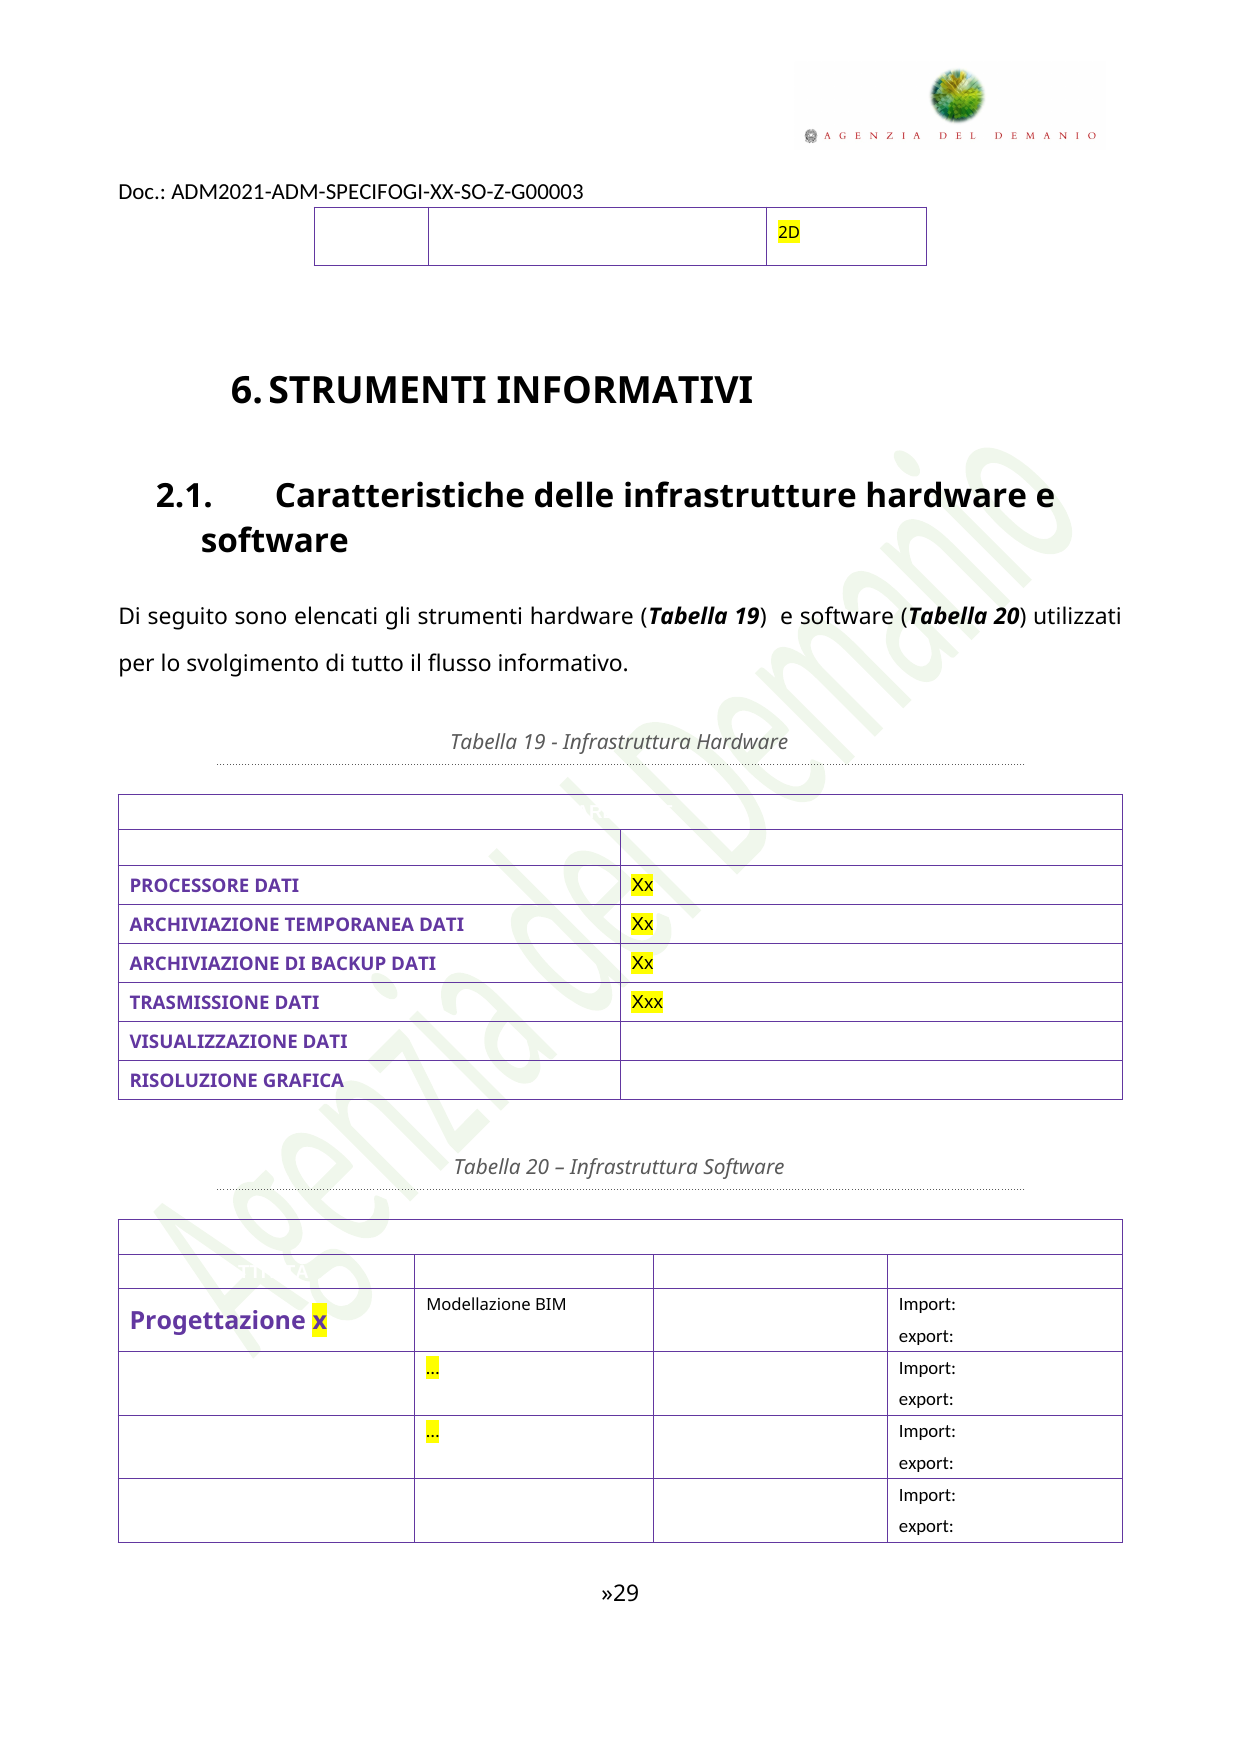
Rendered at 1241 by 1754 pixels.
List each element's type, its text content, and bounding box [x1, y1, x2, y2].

table_header HARDWARE [754, 795, 1122, 829]
table_cell [555, 905, 614, 943]
text Di seguito sono elencati gli strumenti hardware (Tabella 19) e software (Tabella 20) utilizzati per lo svolgimento di tutto il flusso informativo. [118, 600, 849, 678]
text Tabella 20 – Infrastruttura Software [379, 1152, 1024, 1190]
text [332, 1152, 396, 1190]
table_cell [421, 1061, 488, 1099]
table_cell [498, 1023, 529, 1060]
list STRUMENTI INFORMATIVI [231, 363, 1122, 414]
table_header [189, 1220, 282, 1254]
table_cell [658, 866, 1122, 904]
table_cell [526, 1022, 620, 1060]
table_cell [430, 1022, 489, 1060]
table_cell OBIETTIVO [415, 1255, 653, 1287]
table_header [255, 1220, 289, 1237]
table_cell [415, 1479, 653, 1542]
text Tabella 19 - Infrastruttura Hardware [679, 727, 740, 765]
table_cell [429, 208, 766, 265]
table_cell [621, 848, 638, 865]
table_cell [654, 1416, 887, 1478]
table_cell [119, 1416, 414, 1478]
table_cell [315, 208, 428, 265]
list Caratteristiche delle infrastrutture hardware e software [981, 472, 1056, 539]
table_cell [621, 1061, 1122, 1099]
table_cell Xx [621, 905, 1122, 943]
table_cell Xxx [621, 983, 1122, 1021]
table_cell Xx [621, 944, 1122, 982]
table_cell ARCHIVIAZIONE DI BACKUP DATI [119, 944, 547, 982]
table_cell … [415, 1416, 653, 1478]
table_cell Xx [621, 866, 677, 904]
table_cell RISOLUZIONE GRAFICA [119, 1061, 425, 1099]
text Tabella 19 - Infrastruttura Hardware [733, 727, 771, 747]
text Tabella 19 - Infrastruttura Hardware [827, 727, 1024, 765]
table_cell … [415, 1352, 653, 1414]
table_cell Modellazione BIM [415, 1289, 653, 1351]
table_cell ATTIVITÀ [241, 1255, 309, 1287]
table_cell SPECIFICHE [748, 830, 1122, 865]
text Tabella 19 - Infrastruttura Hardware [637, 739, 708, 765]
table_cell [486, 983, 620, 1021]
table_header HARDWARE [587, 795, 690, 829]
table_cell ARCHIVIAZIONE TEMPORANEA DATI [119, 905, 520, 943]
table_cell 2D [767, 208, 926, 265]
table_cell Import: export: [888, 1352, 1122, 1414]
table_cell Progettazione x [236, 1289, 414, 1351]
text [296, 1152, 335, 1187]
table_cell ATTIVITÀ [198, 1255, 242, 1287]
table_cell [578, 866, 617, 904]
table_cell ATTIVITÀ [318, 1267, 358, 1287]
text Tabella 19 - Infrastruttura Hardware [216, 727, 636, 765]
table_header [179, 1229, 215, 1254]
list Caratteristiche delle infrastrutture hardware e software [156, 472, 996, 562]
table_cell Progettazione x [321, 1289, 358, 1305]
table_cell [654, 1352, 887, 1414]
text [216, 1152, 295, 1190]
table_header HARDWARE [676, 795, 749, 829]
table_header HARDWARE [119, 795, 602, 829]
table_cell ATTIVITÀ [119, 1255, 203, 1287]
table_cell [654, 1289, 887, 1351]
text Di seguito sono elencati gli strumenti hardware (Tabella 19) e software (Tabella 20) utilizzati per lo svolgimento di tutto il flusso informativo. [829, 600, 911, 678]
table_cell [654, 1479, 887, 1542]
table_cell Import: export: [888, 1479, 1122, 1542]
text Di seguito sono elencati gli strumenti hardware (Tabella 19) e software (Tabella 20) utilizzati per lo svolgimento di tutto il flusso informativo. [908, 600, 1122, 678]
table_cell OBIETTIVO [119, 830, 620, 865]
table_cell [527, 917, 573, 943]
table_cell ATTIVITÀ [293, 1255, 317, 1264]
table_cell PROCESSORE DATI [119, 866, 534, 904]
table_cell [622, 830, 726, 865]
table_cell ATTIVITÀ [351, 1255, 414, 1287]
table_cell [621, 1022, 1122, 1060]
table_header SOFTWARE [291, 1220, 1122, 1254]
table_cell TRASMISSIONE DATI [119, 983, 496, 1021]
list Caratteristiche delle infrastrutture hardware e software [961, 472, 1122, 562]
table_cell [516, 866, 575, 904]
table_cell FORMATO [888, 1255, 1122, 1287]
table_cell [594, 944, 620, 970]
table_cell [469, 1061, 620, 1099]
table_cell [119, 1479, 414, 1542]
table_header [119, 1220, 181, 1254]
table_cell [119, 1352, 414, 1414]
text Tabella 19 - Infrastruttura Hardware [758, 727, 845, 765]
table_cell Progettazione x [119, 1289, 247, 1351]
table_cell [533, 944, 600, 982]
table_cell VISUALIZZAZIONE DATI [119, 1022, 449, 1060]
table_cell [711, 830, 749, 851]
table_cell Import: export: [888, 1289, 1122, 1351]
table_cell SOFTWARE [654, 1255, 887, 1287]
table_cell Import: export: [888, 1416, 1122, 1478]
